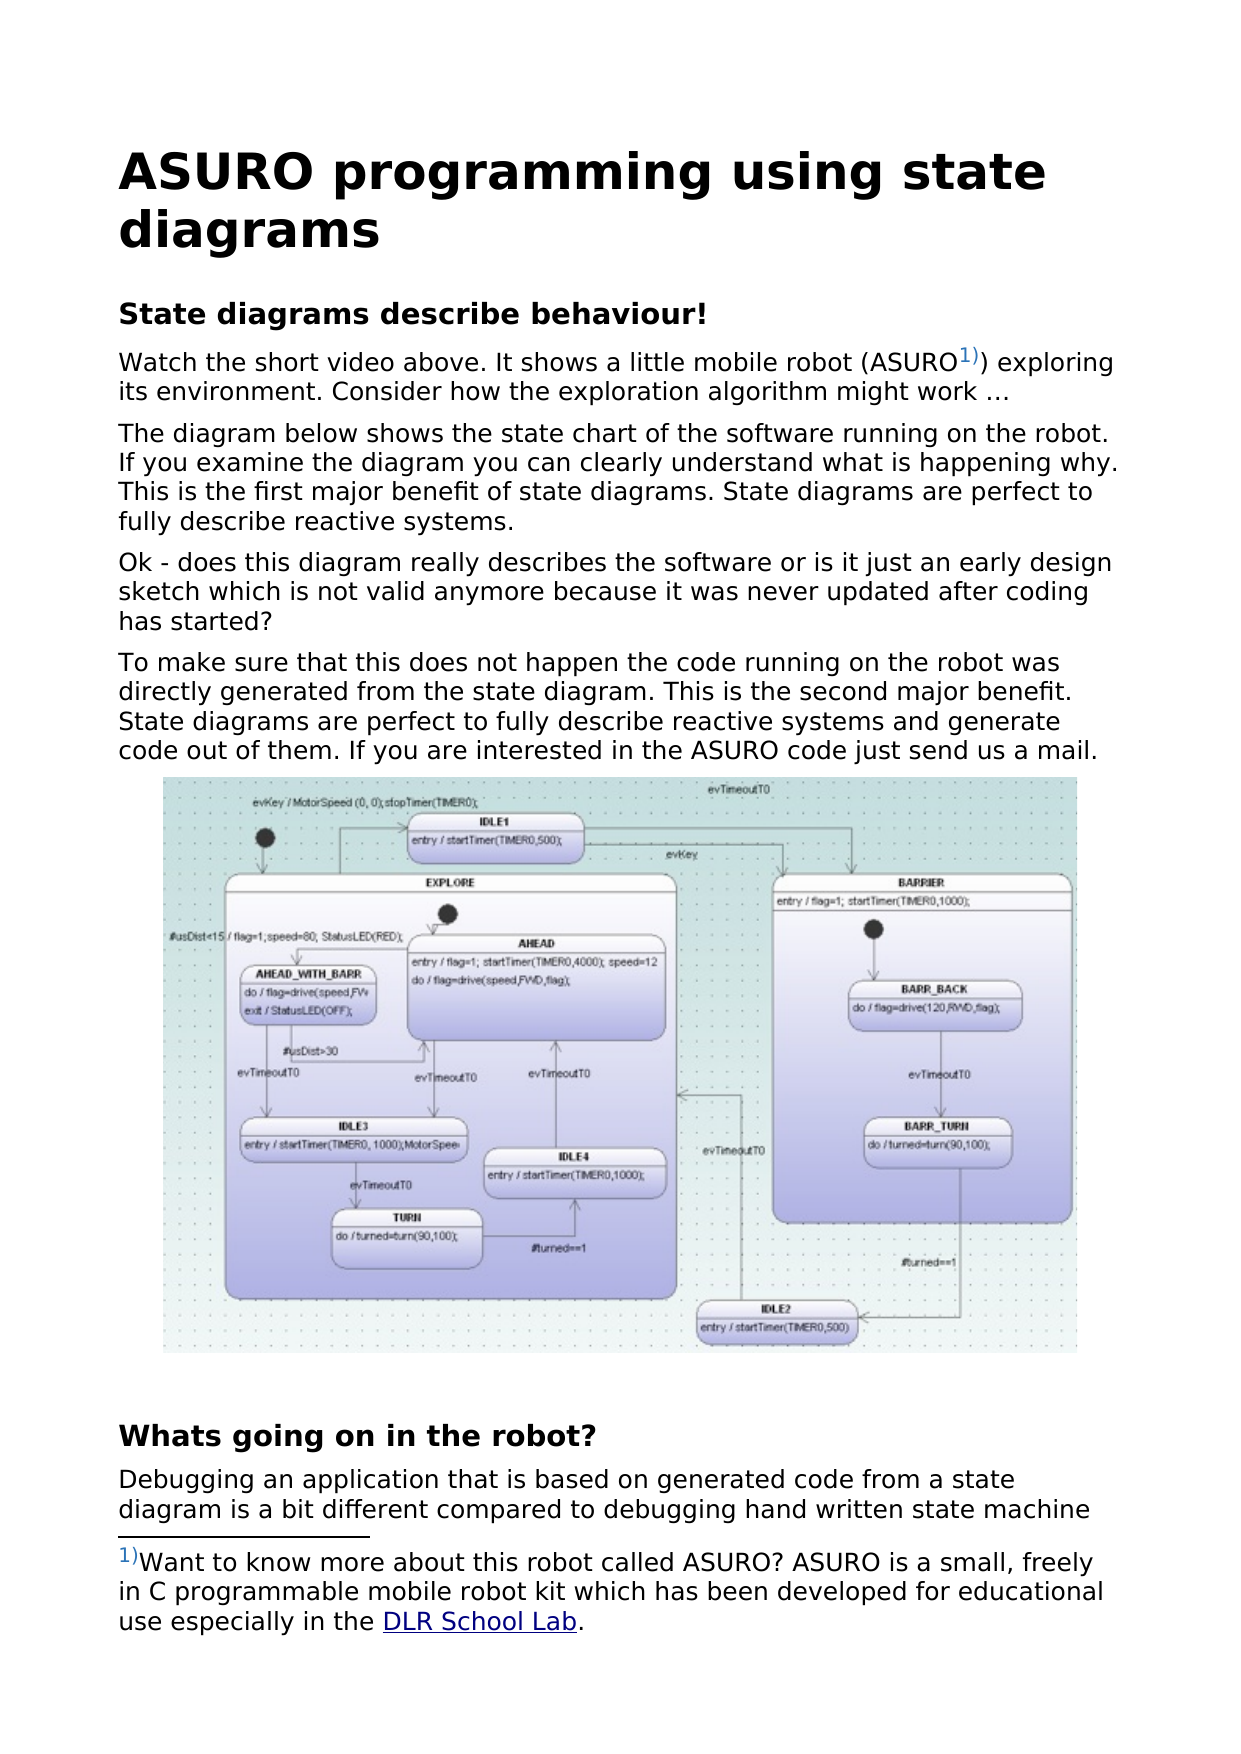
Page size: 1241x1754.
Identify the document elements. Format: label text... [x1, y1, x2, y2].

picture [163, 777, 1078, 1353]
text Debugging an application that is based on generated code from a state diagram is a bit different compared to debugging hand written state machine [118, 1466, 1122, 1524]
subtitle ASURO programming using state diagrams [118, 143, 1122, 259]
text Watch the short video above. It shows a little mobile robot (ASURO) exploring its environment. Consider how the exploration algorithm might work … [118, 343, 1122, 407]
text To make sure that this does not happen the code running on the robot was directly generated from the state diagram. This is the second major benefit. State diagrams are perfect to fully describe reactive systems and generate code out of them. If you are interested in the ASURO code just send us a mail. [118, 648, 1122, 765]
subtitle State diagrams describe behaviour! [118, 297, 1122, 331]
text Ok - does this diagram really describes the software or is it just an early design sketch which is not valid anymore because it was never updated after coding has started? [118, 548, 1122, 636]
subtitle Whats going on in the robot? [118, 1419, 1122, 1453]
text Want to know more about this robot called ASURO? ASURO is a small, freely in C programmable mobile robot kit which has been developed for educational use especially in the DLR School Lab. [118, 1543, 1122, 1636]
text The diagram below shows the state chart of the software running on the robot. If you examine the diagram you can clearly understand what is happening why. This is the first major benefit of state diagrams. State diagrams are perfect to fully describe reactive systems. [118, 419, 1122, 536]
